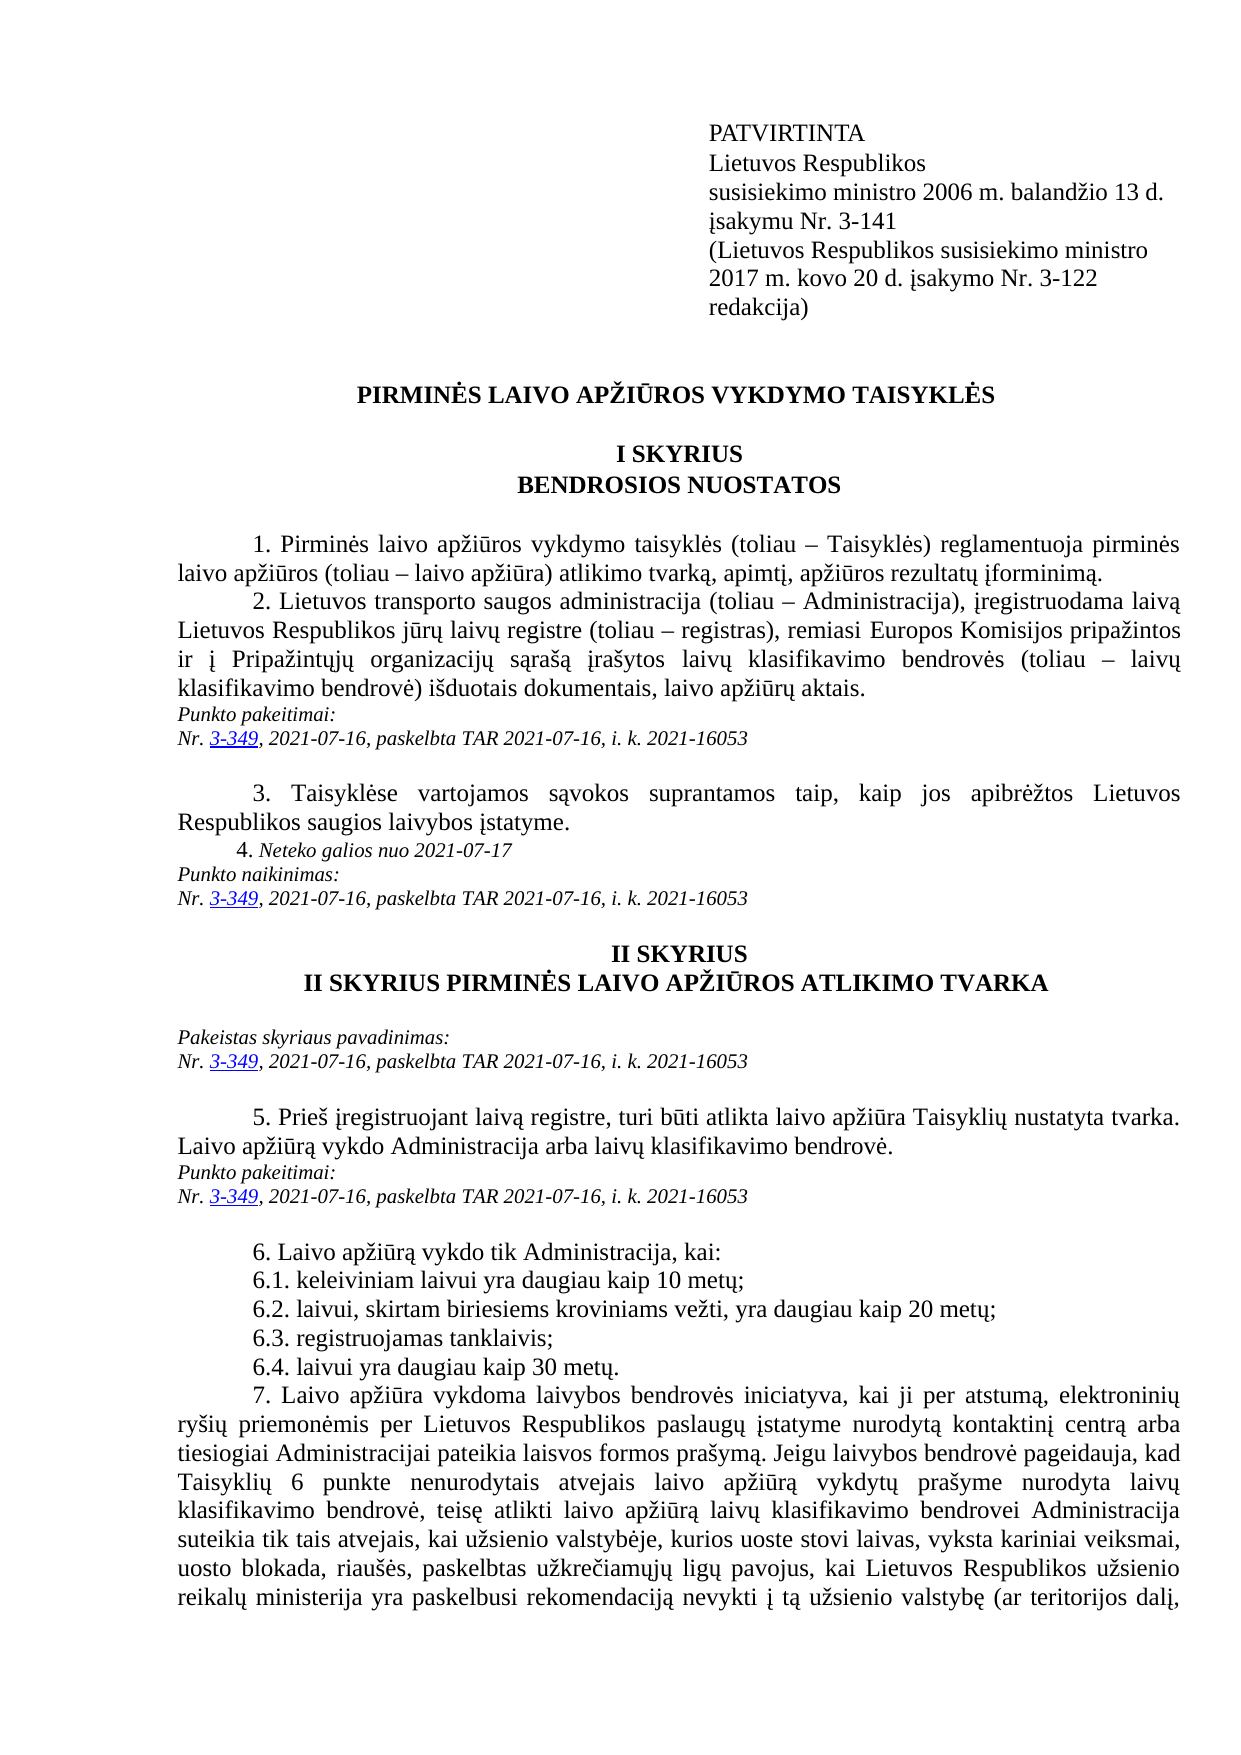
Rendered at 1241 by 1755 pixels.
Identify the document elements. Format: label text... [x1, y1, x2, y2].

text BENDROSIOS NUOSTATOS [177, 470, 1181, 498]
text 2017 m. kovo 20 d. įsakymo Nr. 3-122 [177, 263, 1181, 292]
text susisiekimo ministro 2006 m. balandžio 13 d. [177, 177, 1181, 206]
text Lietuvos Respublikos [177, 148, 1181, 177]
text 1. Pirminės laivo apžiūros vykdymo taisyklės (toliau – Taisyklės) reglamentuoja pirminės laivo apžiūros (toliau – laivo apžiūra) atlikimo tvarką, apimtį, apžiūros rezultatų įforminimą. [177, 529, 1181, 586]
text 4. Neteko galios nuo 2021-07-17 [177, 836, 1181, 862]
text II SKYRIUS PIRMINĖS LAIVO APŽIŪROS ATLIKIMO TVARKA [177, 968, 1181, 997]
text 6. Laivo apžiūrą vykdo tik Administracija, kai: [177, 1237, 1181, 1265]
text Pakeistas skyriaus pavadinimas: [177, 1025, 1181, 1049]
text įsakymu Nr. 3-141 [177, 206, 1181, 235]
text 6.2. laivui, skirtam biriesiems kroviniams vežti, yra daugiau kaip 20 metų; [177, 1294, 1181, 1323]
text 6.4. laivui yra daugiau kaip 30 metų. [177, 1352, 1181, 1380]
text Nr. 3-349, 2021-07-16, paskelbta TAR 2021-07-16, i. k. 2021-16053 [177, 886, 1181, 910]
text (Lietuvos Respublikos susisiekimo ministro [177, 235, 1181, 263]
text Nr. 3-349, 2021-07-16, paskelbta TAR 2021-07-16, i. k. 2021-16053 [177, 1049, 1181, 1073]
text 7. Laivo apžiūra vykdoma laivybos bendrovės iniciatyva, kai ji per atstumą, elektroninių ryšių priemonėmis per Lietuvos Respublikos paslaugų įstatyme nurodytą kontaktinį centrą arba tiesiogiai Administracijai pateikia laisvos formos prašymą. Jeigu laivybos bendrovė pageidauja, kad Taisyklių 6 punkte nenurodytais atvejais laivo apžiūrą vykdytų prašyme nurodyta laivų klasifikavimo bendrovė, teisę atlikti laivo apžiūrą laivų klasifikavimo bendrovei Administracija suteikia tik tais atvejais, kai užsienio valstybėje, kurios uoste stovi laivas, vyksta kariniai veiksmai, uosto blokada, riaušės, paskelbtas užkrečiamųjų ligų pavojus, kai Lietuvos Respublikos užsienio reikalų ministerija yra paskelbusi rekomendaciją nevykti į tą užsienio valstybę (ar teritorijos dalį, [177, 1380, 1181, 1610]
text Punkto pakeitimai: [177, 701, 1181, 726]
text 6.3. registruojamas tanklaivis; [177, 1323, 1181, 1352]
text PATVIRTINTA [177, 118, 1181, 147]
text Nr. 3-349, 2021-07-16, paskelbta TAR 2021-07-16, i. k. 2021-16053 [177, 1184, 1181, 1208]
text Nr. 3-349, 2021-07-16, paskelbta TAR 2021-07-16, i. k. 2021-16053 [177, 726, 1181, 749]
text II SKYRIUS [177, 939, 1181, 968]
text Punkto pakeitimai: [177, 1160, 1181, 1184]
text 5. Prieš įregistruojant laivą registre, turi būti atlikta laivo apžiūra Taisyklių nustatyta tvarka. Laivo apžiūrą vykdo Administracija arba laivų klasifikavimo bendrovė. [177, 1102, 1181, 1160]
text 3. Taisyklėse vartojamos sąvokos suprantamos taip, kaip jos apibrėžtos Lietuvos Respublikos saugios laivybos įstatyme. [177, 778, 1181, 836]
text 2. Lietuvos transporto saugos administracija (toliau – Administracija), įregistruodama laivą Lietuvos Respublikos jūrų laivų registre (toliau – registras), remiasi Europos Komisijos pripažintos ir į Pripažintųjų organizacijų sąrašą įrašytos laivų klasifikavimo bendrovės (toliau – laivų klasifikavimo bendrovė) išduotais dokumentais, laivo apžiūrų aktais. [177, 586, 1181, 701]
text Punkto naikinimas: [177, 862, 1181, 886]
text PIRMINĖS LAIVO APŽIŪROS VYKDYMO TAISYKLĖS [177, 380, 1181, 409]
text redakcija) [177, 292, 1181, 321]
text I SKYRIUS [177, 439, 1181, 468]
text 6.1. keleiviniam laivui yra daugiau kaip 10 metų; [177, 1265, 1181, 1294]
